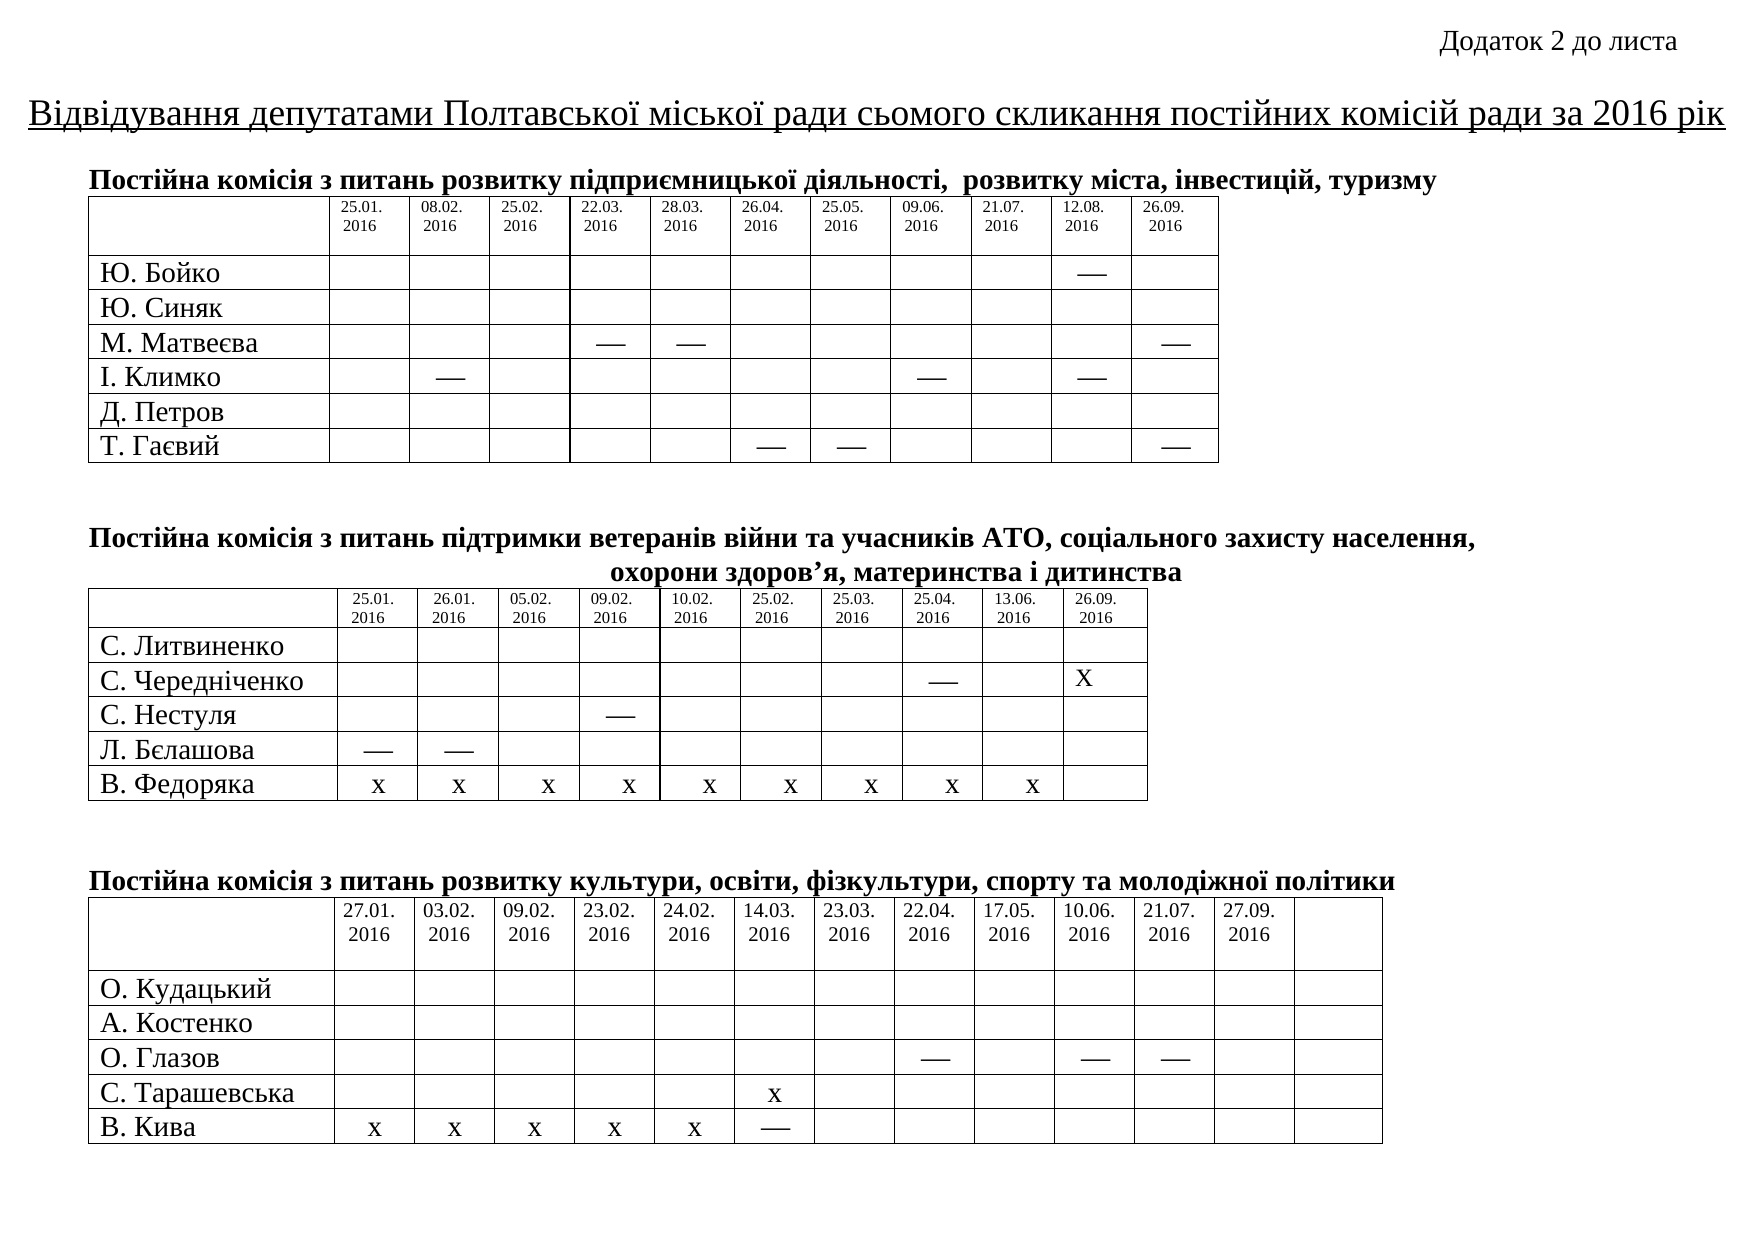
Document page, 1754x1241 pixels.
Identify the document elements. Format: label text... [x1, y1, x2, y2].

table_cell х [415, 1109, 494, 1143]
table_cell [330, 325, 409, 358]
table_cell [335, 971, 414, 1004]
table_cell [1132, 290, 1218, 324]
subtitle Відвідування депутатами Полтавської міської ради сьомого скликання постійних комісій ради за 2016 рік [0, 91, 1754, 134]
table_cell [655, 1006, 734, 1039]
table_cell [410, 290, 489, 324]
table_cell — [731, 429, 810, 462]
table_cell [811, 394, 890, 427]
table_cell х [418, 766, 498, 800]
text Постійна комісія з питань розвитку підприємницької діяльності, розвитку міста, інвестицій, туризму [89, 162, 1665, 196]
table_cell [661, 663, 740, 696]
table_cell [499, 663, 579, 696]
table_cell [1132, 394, 1218, 427]
table_cell [1135, 1109, 1214, 1143]
table_header 25.05. 2016 [811, 197, 890, 254]
table_cell [822, 697, 902, 731]
table_cell [811, 290, 890, 324]
table_cell [338, 663, 417, 696]
table_cell х [655, 1109, 734, 1143]
table_cell [415, 971, 494, 1004]
table_header 03.02. 2016 [415, 898, 494, 970]
table_cell [410, 429, 489, 462]
table_cell [418, 663, 498, 696]
table_cell [822, 628, 902, 662]
table_cell — [651, 325, 730, 358]
table_cell [1215, 1040, 1294, 1074]
table_cell [815, 971, 894, 1004]
table_cell [891, 394, 971, 427]
table_cell — [735, 1109, 814, 1143]
table_cell [815, 1109, 894, 1143]
table_cell [1055, 1109, 1134, 1143]
table_header 25.01. 2016 [338, 589, 417, 627]
table_cell [983, 628, 1063, 662]
table_cell Х [1064, 663, 1147, 696]
table_header 08.02. 2016 [410, 197, 489, 254]
table_cell М. Матвеєва [89, 325, 329, 358]
table_cell [815, 1006, 894, 1039]
table_cell [418, 628, 498, 662]
table_header 05.02. 2016 [499, 589, 579, 627]
table_cell — [1132, 429, 1218, 462]
table_header 26.09. 2016 [1132, 197, 1218, 254]
table_cell [1132, 359, 1218, 393]
table_cell [972, 256, 1051, 289]
table_cell х [903, 766, 982, 800]
table_cell [571, 290, 650, 324]
table_cell х [575, 1109, 654, 1143]
table_cell [330, 429, 409, 462]
table_header [89, 589, 337, 627]
table_cell [338, 628, 417, 662]
table_cell [499, 628, 579, 662]
table_header [89, 898, 334, 970]
table_cell [495, 971, 574, 1004]
table_cell [735, 1040, 814, 1074]
table_cell [575, 1075, 654, 1108]
table_header 24.02. 2016 [655, 898, 734, 970]
table_cell — [891, 359, 971, 393]
table_cell [1135, 971, 1214, 1004]
table_cell [330, 359, 409, 393]
table_cell [415, 1040, 494, 1074]
table_cell [580, 628, 659, 662]
table_cell [1132, 256, 1218, 289]
table_cell В. Кива [89, 1109, 334, 1143]
table_cell С. Чередніченко [89, 663, 337, 696]
table_cell — [580, 697, 659, 731]
table_cell — [338, 732, 417, 765]
table_cell — [1052, 359, 1131, 393]
table_cell [651, 429, 730, 462]
table_cell [895, 1109, 974, 1143]
table_header 12.08. 2016 [1052, 197, 1131, 254]
table_cell [811, 256, 890, 289]
table_cell [418, 697, 498, 731]
table_cell [975, 1109, 1054, 1143]
table_cell [822, 732, 902, 765]
table_cell х [338, 766, 417, 800]
table_cell [903, 732, 982, 765]
table_cell [731, 325, 810, 358]
table_cell — [895, 1040, 974, 1074]
table_cell [338, 697, 417, 731]
table_cell [490, 290, 569, 324]
table_cell [1055, 971, 1134, 1004]
table_cell [895, 1075, 974, 1108]
table_cell [410, 256, 489, 289]
table_cell О. Кудацький [89, 971, 334, 1004]
table_cell — [410, 359, 489, 393]
table_header [89, 197, 329, 254]
table_cell [335, 1040, 414, 1074]
table_cell І. Климко [89, 359, 329, 393]
table_cell [335, 1006, 414, 1039]
table_cell [330, 394, 409, 427]
table_cell [972, 394, 1051, 427]
table_header 25.04. 2016 [903, 589, 982, 627]
table_header 09.06. 2016 [891, 197, 971, 254]
table_header 26.04. 2016 [731, 197, 810, 254]
table_cell [490, 359, 569, 393]
table_cell — [1132, 325, 1218, 358]
table_cell х [822, 766, 902, 800]
table_cell [1135, 1006, 1214, 1039]
table_cell [1295, 1109, 1382, 1143]
table_cell [1215, 1075, 1294, 1108]
table_cell [575, 1006, 654, 1039]
table_cell [972, 429, 1051, 462]
table_cell [1055, 1006, 1134, 1039]
table_cell х [983, 766, 1063, 800]
table_cell [975, 971, 1054, 1004]
table_cell [983, 697, 1063, 731]
table_cell [330, 256, 409, 289]
table_header 26.09. 2016 [1064, 589, 1147, 627]
table_header 27.09. 2016 [1215, 898, 1294, 970]
table_cell [415, 1075, 494, 1108]
table_cell [655, 971, 734, 1004]
table_header 22.04. 2016 [895, 898, 974, 970]
table_cell [731, 256, 810, 289]
table_cell [1215, 1109, 1294, 1143]
table_header 28.03. 2016 [651, 197, 730, 254]
table_cell [415, 1006, 494, 1039]
table_cell [571, 429, 650, 462]
table_cell [1064, 628, 1147, 662]
table_cell [495, 1006, 574, 1039]
table_cell [741, 663, 821, 696]
table_cell [983, 732, 1063, 765]
table_cell [571, 256, 650, 289]
table_header 23.02. 2016 [575, 898, 654, 970]
table_header 27.01. 2016 [335, 898, 414, 970]
table_cell [731, 394, 810, 427]
table_cell А. Костенко [89, 1006, 334, 1039]
subtitle охорони здоров’я, материнства і дитинства [89, 554, 1703, 588]
table_cell [1055, 1075, 1134, 1108]
table_cell [580, 663, 659, 696]
table_cell [811, 325, 890, 358]
table_cell Ю. Синяк [89, 290, 329, 324]
table_cell [891, 325, 971, 358]
table_cell — [571, 325, 650, 358]
table_cell [1064, 766, 1147, 800]
table_cell [972, 359, 1051, 393]
table_cell [972, 325, 1051, 358]
table_cell Л. Бєлашова [89, 732, 337, 765]
table_cell [1052, 325, 1131, 358]
table_cell [741, 697, 821, 731]
table_cell [1215, 1006, 1294, 1039]
table_cell Д. Петров [89, 394, 329, 427]
table_cell Т. Гаєвий [89, 429, 329, 462]
table_header 10.02. 2016 [661, 589, 740, 627]
table_cell В. Федоряка [89, 766, 337, 800]
table_cell [903, 697, 982, 731]
table_cell [661, 697, 740, 731]
subtitle Постійна комісія з питань підтримки ветеранів війни та учасників АТО, соціального захисту населення, [89, 521, 1703, 554]
table_cell — [1135, 1040, 1214, 1074]
table_cell [651, 290, 730, 324]
table_cell [975, 1075, 1054, 1108]
table_cell [1135, 1075, 1214, 1108]
subtitle Додаток 2 до листа [0, 23, 1754, 57]
table_cell [571, 394, 650, 427]
table_cell [891, 429, 971, 462]
table_cell х [499, 766, 579, 800]
table_header 13.06. 2016 [983, 589, 1063, 627]
table_cell [1295, 1040, 1382, 1074]
table_header 25.03. 2016 [822, 589, 902, 627]
table_cell [661, 732, 740, 765]
table_header 09.02. 2016 [580, 589, 659, 627]
table_header 10.06. 2016 [1055, 898, 1134, 970]
table_cell [891, 290, 971, 324]
table_header 09.02. 2016 [495, 898, 574, 970]
table_cell С. Литвиненко [89, 628, 337, 662]
table_cell [490, 394, 569, 427]
table_cell [499, 697, 579, 731]
table_cell О. Глазов [89, 1040, 334, 1074]
table_cell х [661, 766, 740, 800]
table_cell — [1052, 256, 1131, 289]
table_cell [580, 732, 659, 765]
table_cell [571, 359, 650, 393]
table_cell [975, 1040, 1054, 1074]
table_cell [490, 429, 569, 462]
table_header 25.02. 2016 [490, 197, 569, 254]
table_cell х [735, 1075, 814, 1108]
table_header 21.07. 2016 [1135, 898, 1214, 970]
table_cell [815, 1075, 894, 1108]
table_cell [575, 1040, 654, 1074]
table_cell [410, 394, 489, 427]
table_cell х [495, 1109, 574, 1143]
table_cell — [903, 663, 982, 696]
table_cell — [418, 732, 498, 765]
subtitle Постійна комісія з питань розвитку культури, освіти, фізкультури, спорту та молодіжної політики [89, 863, 1665, 897]
table_cell С. Нестуля [89, 697, 337, 731]
table_cell [1052, 429, 1131, 462]
table_cell Ю. Бойко [89, 256, 329, 289]
table_header 25.02. 2016 [741, 589, 821, 627]
table_cell х [580, 766, 659, 800]
table_cell [1215, 971, 1294, 1004]
table_header [1295, 898, 1382, 970]
table_cell [741, 628, 821, 662]
table_cell [822, 663, 902, 696]
table_cell [490, 325, 569, 358]
table_cell [410, 325, 489, 358]
table_cell [1052, 394, 1131, 427]
table_cell [731, 359, 810, 393]
table_cell х [741, 766, 821, 800]
table_cell [975, 1006, 1054, 1039]
table_cell [1295, 1006, 1382, 1039]
table_cell [1295, 971, 1382, 1004]
table_cell [655, 1075, 734, 1108]
table_cell [499, 732, 579, 765]
table_cell [495, 1075, 574, 1108]
table_header 21.07. 2016 [972, 197, 1051, 254]
table_cell [903, 628, 982, 662]
table_header 25.01. 2016 [330, 197, 409, 254]
table_cell [651, 256, 730, 289]
table_header 26.01. 2016 [418, 589, 498, 627]
table_cell — [811, 429, 890, 462]
table_cell [735, 971, 814, 1004]
table_cell [575, 971, 654, 1004]
table_cell [735, 1006, 814, 1039]
table_cell [490, 256, 569, 289]
table_cell [661, 628, 740, 662]
table_cell [895, 1006, 974, 1039]
table_cell [895, 971, 974, 1004]
table_cell [1064, 697, 1147, 731]
table_header 23.03. 2016 [815, 898, 894, 970]
table_cell [891, 256, 971, 289]
table_cell [1064, 732, 1147, 765]
table_cell [335, 1075, 414, 1108]
table_cell — [1055, 1040, 1134, 1074]
table_cell [811, 359, 890, 393]
table_header 17.05. 2016 [975, 898, 1054, 970]
table_cell С. Тарашевська [89, 1075, 334, 1108]
table_header 14.03. 2016 [735, 898, 814, 970]
table_cell [651, 359, 730, 393]
table_cell [495, 1040, 574, 1074]
table_cell [1052, 290, 1131, 324]
table_cell [741, 732, 821, 765]
table_header 22.03. 2016 [571, 197, 650, 254]
table_cell [972, 290, 1051, 324]
table_cell х [335, 1109, 414, 1143]
table_cell [815, 1040, 894, 1074]
table_cell [651, 394, 730, 427]
table_cell [983, 663, 1063, 696]
table_cell [731, 290, 810, 324]
table_cell [330, 290, 409, 324]
table_cell [1295, 1075, 1382, 1108]
table_cell [655, 1040, 734, 1074]
